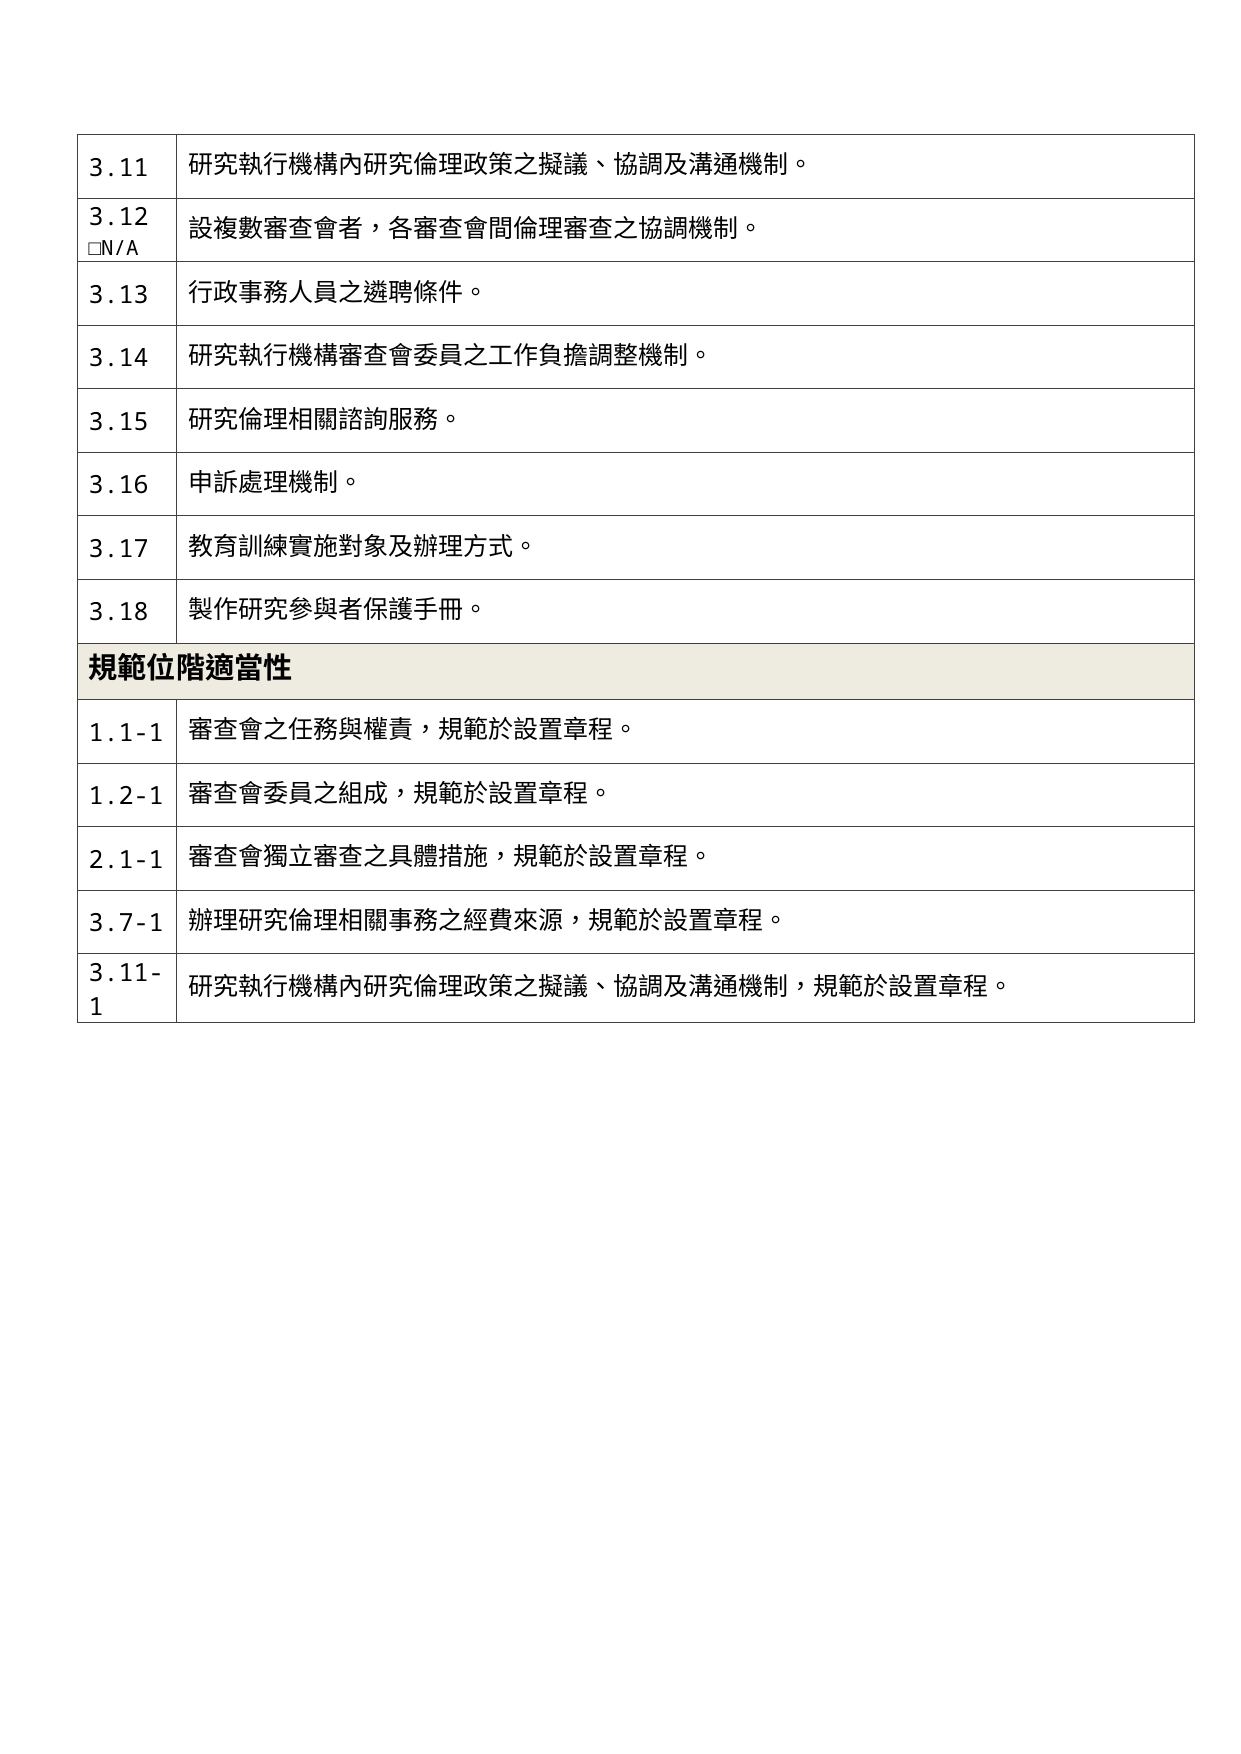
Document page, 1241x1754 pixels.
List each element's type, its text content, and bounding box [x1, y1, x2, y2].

table_cell 3.17 [78, 516, 176, 579]
table_cell 3.14 [78, 326, 176, 388]
table_cell 審查會委員之組成，規範於設置章程。 [177, 764, 1194, 826]
table_cell 申訴處理機制。 [177, 453, 1194, 515]
table_cell 3.18 [78, 580, 176, 642]
table_cell 辦理研究倫理相關事務之經費來源，規範於設置章程。 [177, 891, 1194, 953]
table_cell 1.2-1 [78, 764, 176, 826]
table_cell 研究執行機構內研究倫理政策之擬議、協調及溝通機制。 [177, 135, 1194, 198]
table_cell 教育訓練實施對象及辦理方式。 [177, 516, 1194, 579]
table_cell 3.11 [78, 135, 176, 198]
table_cell 研究執行機構審查會委員之工作負擔調整機制。 [177, 326, 1194, 388]
table_cell 3.12 □N/A [78, 199, 176, 261]
table_cell 3.13 [78, 262, 176, 325]
table_cell 研究倫理相關諮詢服務。 [177, 389, 1194, 452]
table_cell 3.7-1 [78, 891, 176, 953]
table_cell 製作研究參與者保護手冊。 [177, 580, 1194, 642]
table_cell 研究執行機構內研究倫理政策之擬議、協調及溝通機制，規範於設置章程。 [177, 954, 1194, 1022]
table_cell 1.1-1 [78, 700, 176, 762]
table_cell 行政事務人員之遴聘條件。 [177, 262, 1194, 325]
table_cell 3.15 [78, 389, 176, 452]
table_cell 審查會之任務與權責，規範於設置章程。 [177, 700, 1194, 762]
table_cell 設複數審查會者，各審查會間倫理審查之協調機制。 [177, 199, 1194, 261]
table_cell 3.16 [78, 453, 176, 515]
table_cell 3.11-1 [78, 954, 176, 1022]
table_cell 審查會獨立審查之具體措施，規範於設置章程。 [177, 827, 1194, 889]
table_cell 規範位階適當性 [78, 644, 1194, 699]
table_cell 2.1-1 [78, 827, 176, 889]
